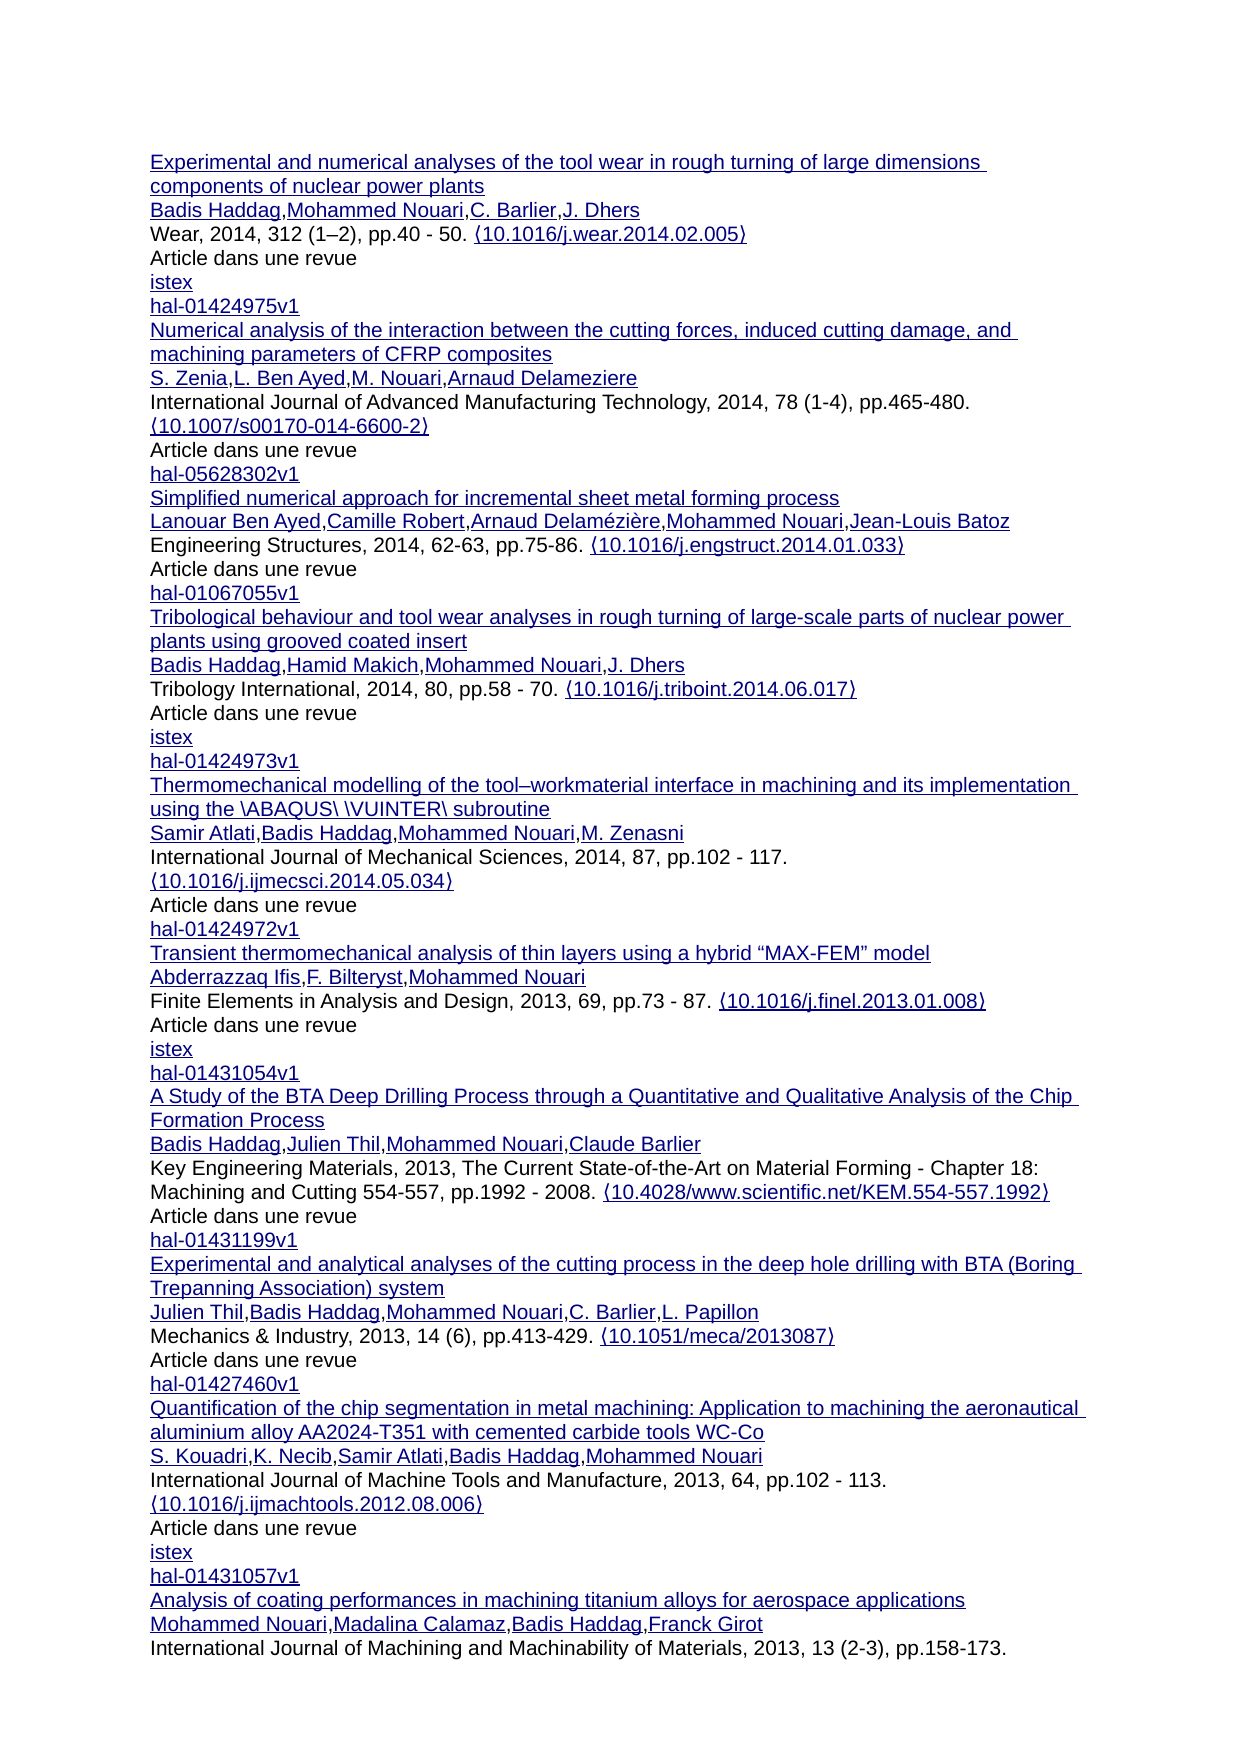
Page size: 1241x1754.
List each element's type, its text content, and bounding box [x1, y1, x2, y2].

table_cell Quantification of the chip segmentation in metal machining: Application to machining the aeronautical aluminium alloy AA2024-T351 with cemented carbide tools WC-Co S. Kouadri,K. Necib,Samir Atlati,Badis Haddag,Mohammed Nouari International Journal of Machine Tools and Manufacture, 2013, 64, pp.102 - 113. ⟨10.1016/j.ijmachtools.2012.08.006⟩ Article dans une revue istex hal-01431057v1 [150, 1396, 1090, 1587]
table_cell Experimental and analytical analyses of the cutting process in the deep hole drilling with BTA (Boring Trepanning Association) system Julien Thil,Badis Haddag,Mohammed Nouari,C. Barlier,L. Papillon Mechanics & Industry, 2013, 14 (6), pp.413-429. ⟨10.1051/meca/2013087⟩ Article dans une revue hal-01427460v1 [150, 1252, 1090, 1396]
table_cell Numerical analysis of the interaction between the cutting forces, induced cutting damage, and machining parameters of CFRP composites S. Zenia,L. Ben Ayed,M. Nouari,Arnaud Delameziere International Journal of Advanced Manufacturing Technology, 2014, 78 (1-4), pp.465-480. ⟨10.1007/s00170-014-6600-2⟩ Article dans une revue hal-05628302v1 [150, 318, 1090, 485]
table_cell Tribological behaviour and tool wear analyses in rough turning of large-scale parts of nuclear power plants using grooved coated insert Badis Haddag,Hamid Makich,Mohammed Nouari,J. Dhers Tribology International, 2014, 80, pp.58 - 70. ⟨10.1016/j.triboint.2014.06.017⟩ Article dans une revue istex hal-01424973v1 [150, 605, 1090, 773]
table_cell Thermomechanical modelling of the tool–workmaterial interface in machining and its implementation using the \ABAQUS\ \VUINTER\ subroutine Samir Atlati,Badis Haddag,Mohammed Nouari,M. Zenasni International Journal of Mechanical Sciences, 2014, 87, pp.102 - 117. ⟨10.1016/j.ijmecsci.2014.05.034⟩ Article dans une revue hal-01424972v1 [150, 773, 1090, 941]
table_cell Analysis of coating performances in machining titanium alloys for aerospace applications Mohammed Nouari,Madalina Calamaz,Badis Haddag,Franck Girot International Journal of Machining and Machinability of Materials, 2013, 13 (2-3), pp.158-173. [150, 1588, 1090, 1659]
table_cell A Study of the BTA Deep Drilling Process through a Quantitative and Qualitative Analysis of the Chip Formation Process Badis Haddag,Julien Thil,Mohammed Nouari,Claude Barlier Key Engineering Materials, 2013, The Current State-of-the-Art on Material Forming - Chapter 18: Machining and Cutting 554-557, pp.1992 - 2008. ⟨10.4028/www.scientific.net/KEM.554-557.1992⟩ Article dans une revue hal-01431199v1 [150, 1084, 1090, 1252]
table_cell Experimental and numerical analyses of the tool wear in rough turning of large dimensions components of nuclear power plants Badis Haddag,Mohammed Nouari,C. Barlier,J. Dhers Wear, 2014, 312 (1–2), pp.40 - 50. ⟨10.1016/j.wear.2014.02.005⟩ Article dans une revue istex hal-01424975v1 [150, 150, 1090, 318]
table_cell Simplified numerical approach for incremental sheet metal forming process Lanouar Ben Ayed,Camille Robert,Arnaud Delamézière,Mohammed Nouari,Jean-Louis Batoz Engineering Structures, 2014, 62-63, pp.75-86. ⟨10.1016/j.engstruct.2014.01.033⟩ Article dans une revue hal-01067055v1 [150, 485, 1090, 605]
table_cell Transient thermomechanical analysis of thin layers using a hybrid “MAX-FEM” model Abderrazzaq Ifis,F. Bilteryst,Mohammed Nouari Finite Elements in Analysis and Design, 2013, 69, pp.73 - 87. ⟨10.1016/j.finel.2013.01.008⟩ Article dans une revue istex hal-01431054v1 [150, 941, 1090, 1084]
